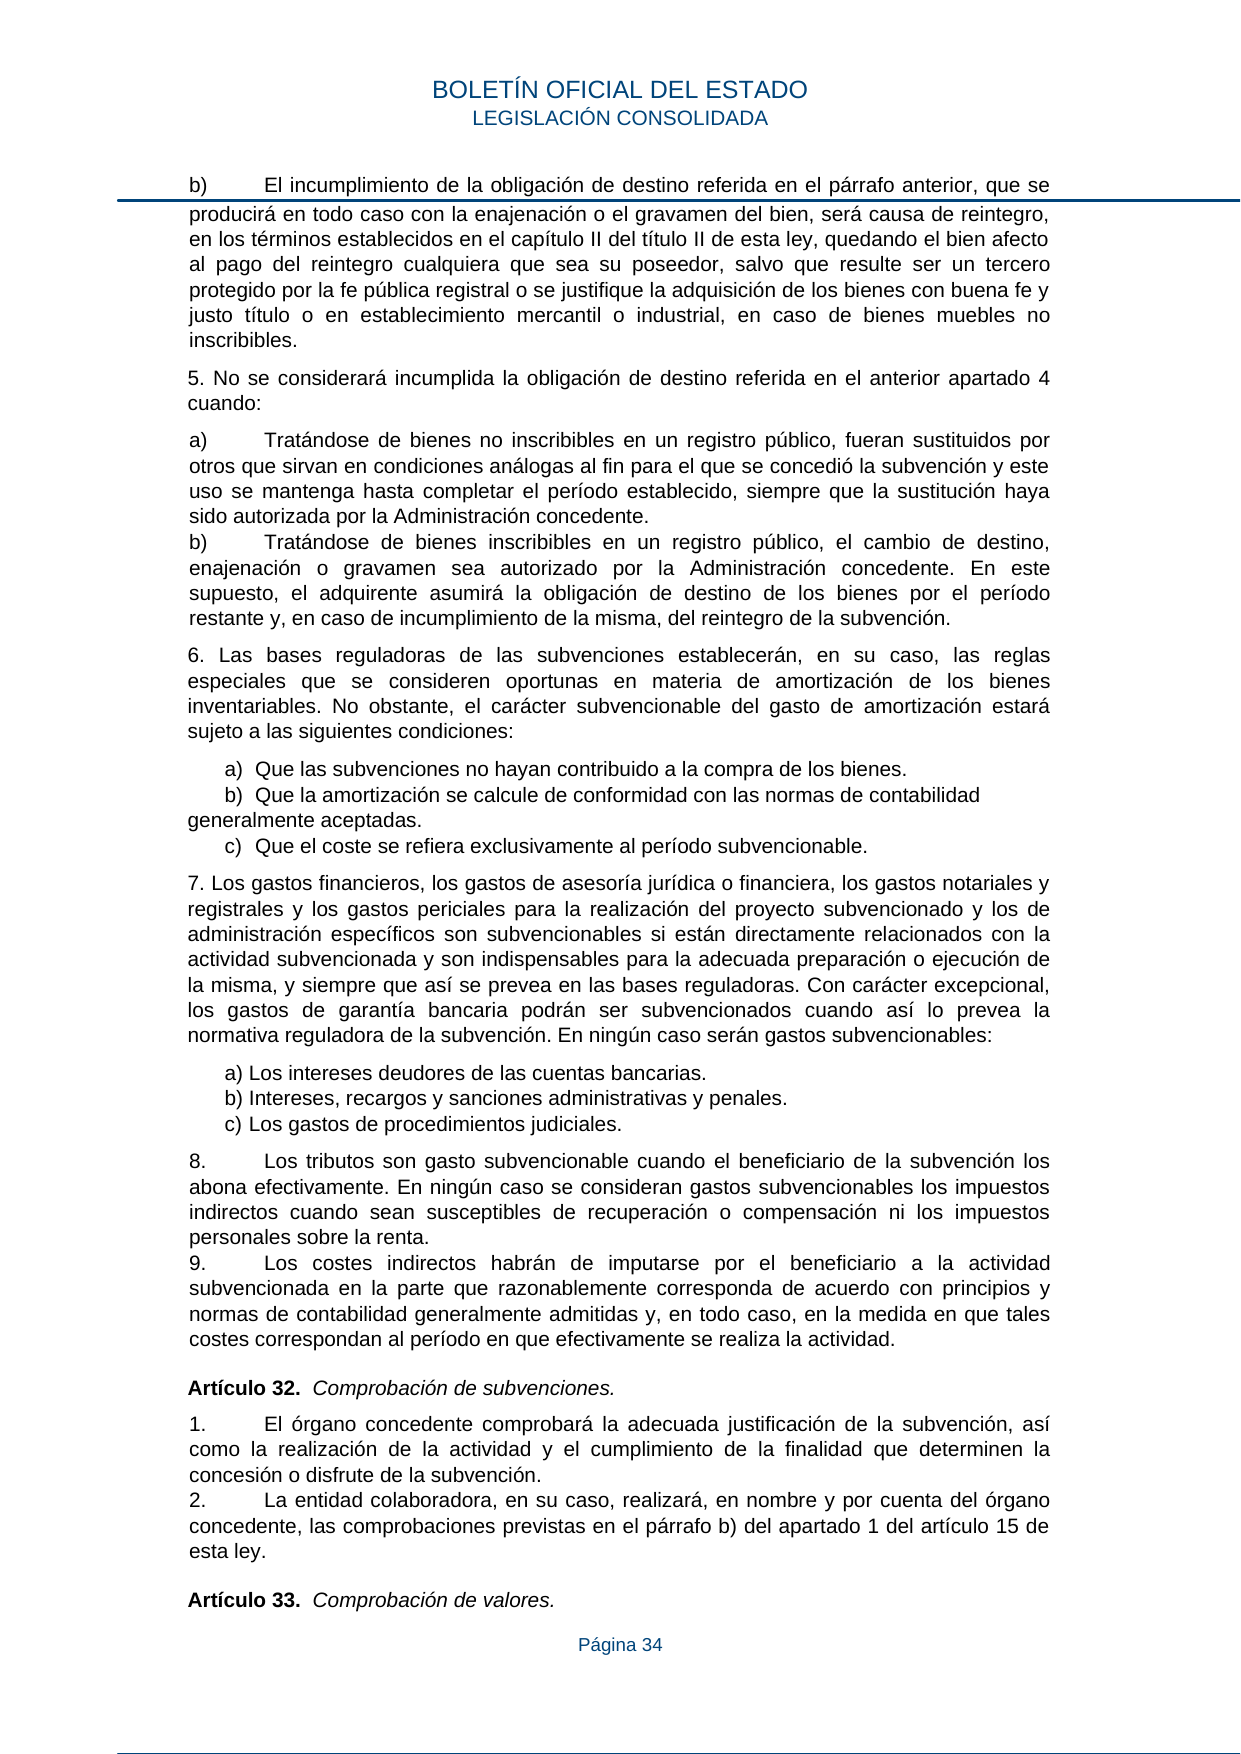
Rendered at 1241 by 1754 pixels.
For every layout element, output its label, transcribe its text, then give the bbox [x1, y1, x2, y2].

list Tratándose de bienes inscribibles en un registro público, el cambio de destino, enajenación o gravamen sea autorizado por la Administración concedente. En este supuesto, el adquirente asumirá la obligación de destino de los bienes por el período restante y, en caso de incumplimiento de la misma, del reintegro de la subvención. [189, 530, 1051, 630]
list Los tributos son gasto subvencionable cuando el beneficiario de la subvención los abona efectivamente. En ningún caso se consideran gastos subvencionables los impuestos indirectos cuando sean susceptibles de recuperación o compensación ni los impuestos personales sobre la renta. [189, 1149, 1051, 1249]
list Intereses, recargos y sanciones administrativas y penales. [224, 1086, 1051, 1110]
list Que el coste se refiera exclusivamente al período subvencionable. [224, 834, 1051, 858]
list Los costes indirectos habrán de imputarse por el beneficiario a la actividad subvencionada en la parte que razonablemente corresponda de acuerdo con principios y normas de contabilidad generalmente admitidas y, en todo caso, en la medida en que tales costes correspondan al período en que efectivamente se realiza la actividad. [189, 1251, 1051, 1351]
text 7. Los gastos financieros, los gastos de asesoría jurídica o financiera, los gastos notariales y registrales y los gastos periciales para la realización del proyecto subvencionado y los de administración específicos son subvencionables si están directamente relacionados con la actividad subvencionada y son indispensables para la adecuada preparación o ejecución de la misma, y siempre que así se prevea en las bases reguladoras. Con carácter excepcional, los gastos de garantía bancaria podrán ser subvencionados cuando así lo prevea la normativa reguladora de la subvención. En ningún caso serán gastos subvencionables: [187, 871, 1051, 1047]
list Que las subvenciones no hayan contribuido a la compra de los bienes. [224, 757, 1051, 781]
list El incumplimiento de la obligación de destino referida en el párrafo anterior, que se [189, 173, 1051, 199]
list El órgano concedente comprobará la adecuada justificación de la subvención, así como la realización de la actividad y el cumplimiento de la finalidad que determinen la concesión o disfrute de la subvención. [189, 1412, 1051, 1487]
list Los intereses deudores de las cuentas bancarias. [224, 1060, 1051, 1084]
list La entidad colaboradora, en su caso, realizará, en nombre y por cuenta del órgano concedente, las comprobaciones previstas en el párrafo b) del apartado 1 del artículo 15 de esta ley. [189, 1488, 1051, 1563]
text 5. No se considerará incumplida la obligación de destino referida en el anterior apartado 4 cuando: [187, 366, 1051, 415]
text Artículo 32. Comprobación de subvenciones. [187, 1376, 1051, 1400]
text 6. Las bases reguladoras de las subvenciones establecerán, en su caso, las reglas especiales que se consideren oportunas en materia de amortización de los bienes inventariables. No obstante, el carácter subvencionable del gasto de amortización estará sujeto a las siguientes condiciones: [187, 643, 1051, 743]
list Tratándose de bienes no inscribibles en un registro público, fueran sustituidos por otros que sirvan en condiciones análogas al fin para el que se concedió la subvención y este uso se mantenga hasta completar el período establecido, siempre que la sustitución haya sido autorizada por la Administración concedente. [189, 428, 1051, 528]
text Artículo 33. Comprobación de valores. [187, 1588, 1051, 1612]
list Que la amortización se calcule de conformidad con las normas de contabilidad [224, 782, 1051, 806]
text generalmente aceptadas. [187, 808, 1051, 832]
list Los gastos de procedimientos judiciales. [224, 1112, 1051, 1136]
list producirá en todo caso con la enajenación o el gravamen del bien, será causa de reintegro, en los términos establecidos en el capítulo II del título II de esta ley, quedando el bien afecto al pago del reintegro cualquiera que sea su poseedor, salvo que resulte ser un tercero protegido por la fe pública registral o se justifique la adquisición de los bienes con buena fe y justo título o en establecimiento mercantil o industrial, en caso de bienes muebles no inscribibles. [189, 202, 1051, 352]
